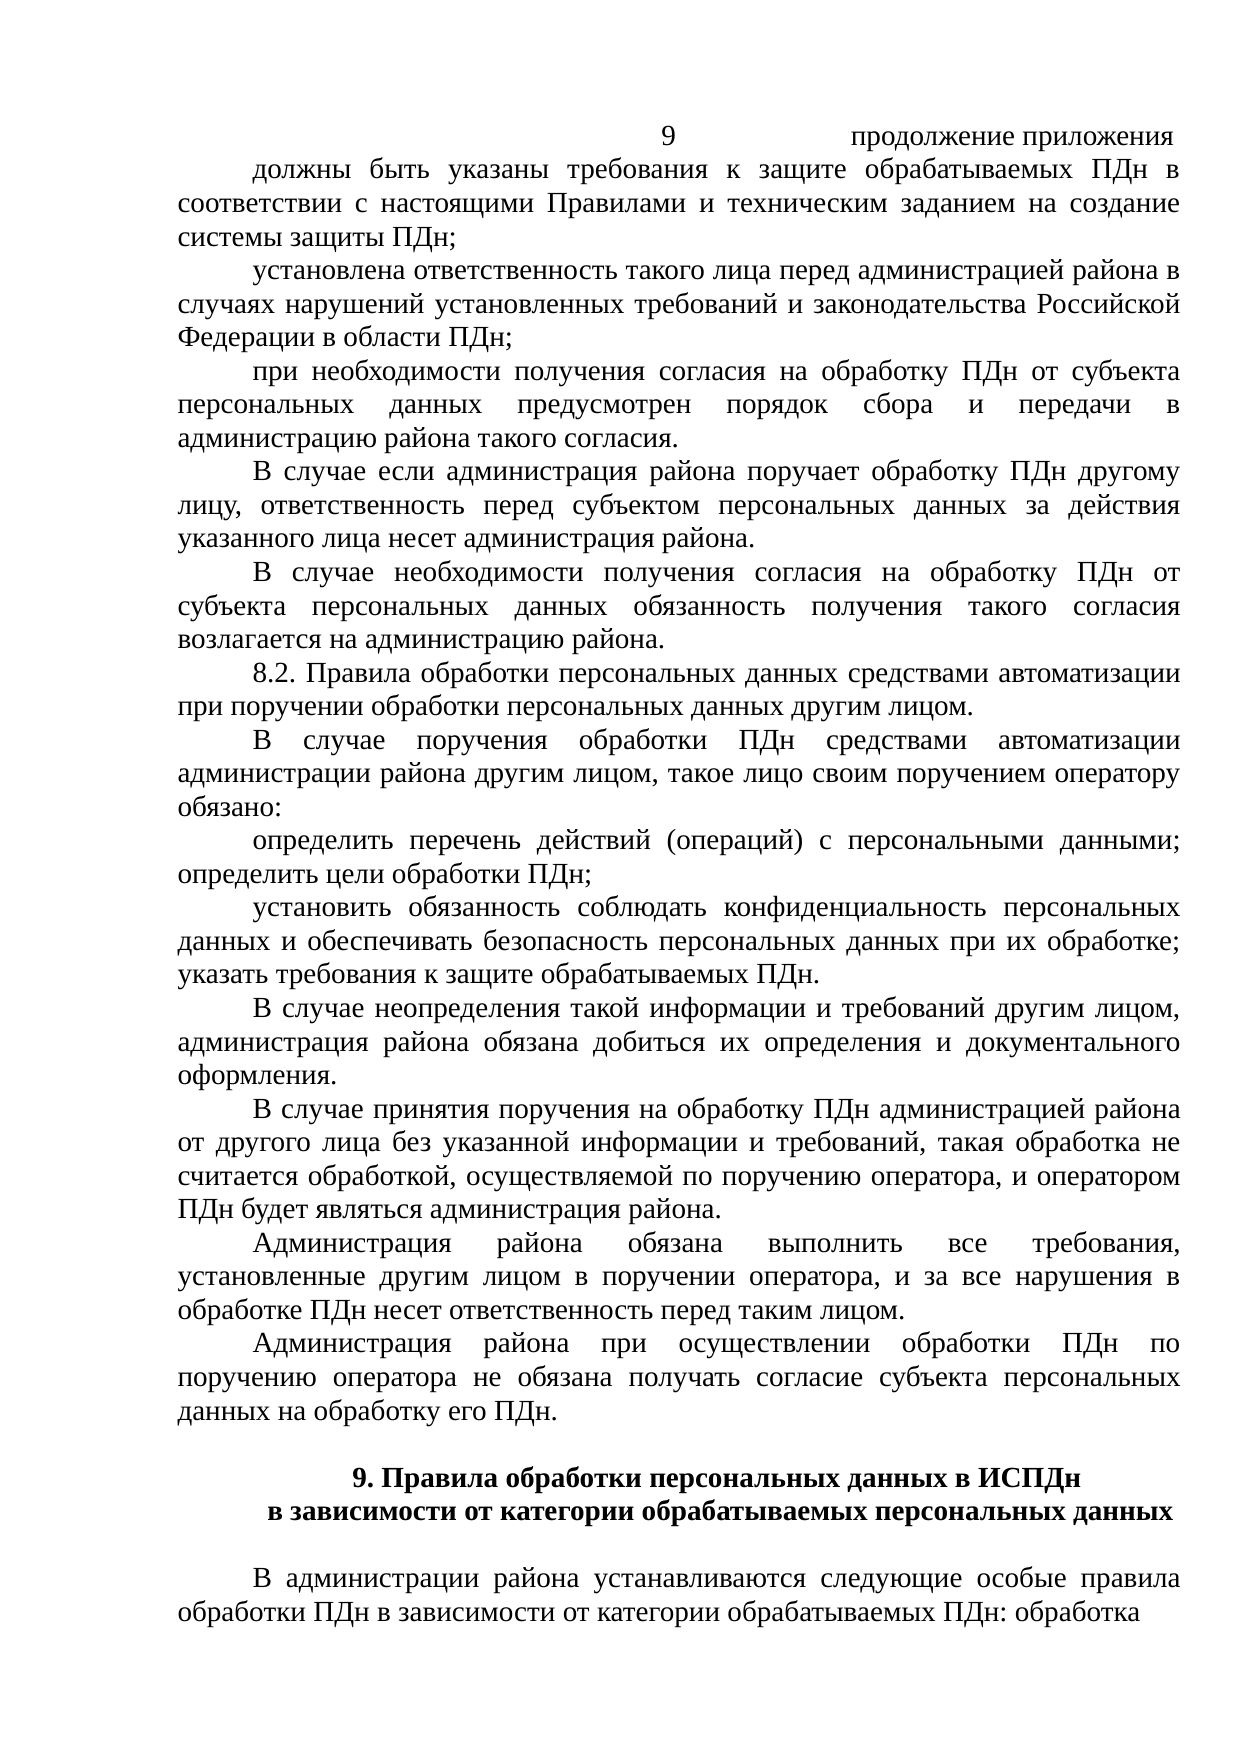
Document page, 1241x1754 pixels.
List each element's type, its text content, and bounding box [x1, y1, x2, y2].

text В случае неопределения такой информации и требований другим лицом, администрация района обязана добиться их определения и документального оформления. [177, 990, 1181, 1091]
text В случае необходимости получения согласия на обработку ПДн от субъекта персональных данных обязанность получения такого согласия возлагается на администрацию района. [177, 554, 1181, 655]
text определить перечень действий (операций) с персональными данными; определить цели обработки ПДн; [177, 822, 1181, 889]
text при необходимости получения согласия на обработку ПДн от субъекта персональных данных предусмотрен порядок сбора и передачи в администрацию района такого согласия. [177, 353, 1181, 453]
text Администрация района обязана выполнить все требования, установленные другим лицом в поручении оператора, и за все нарушения в обработке ПДн несет ответственность перед таким лицом. [177, 1225, 1181, 1326]
text В администрации района устанавливаются следующие особые правила обработки ПДн в зависимости от категории обрабатываемых ПДн: обработка [177, 1560, 1181, 1627]
text 9. Правила обработки персональных данных в ИСПДн [177, 1460, 1181, 1493]
text установить обязанность соблюдать конфиденциальность персональных данных и обеспечивать безопасность персональных данных при их обработке; указать требования к защите обрабатываемых ПДн. [177, 889, 1181, 990]
text Администрация района при осуществлении обработки ПДн по поручению оператора не обязана получать согласие субъекта персональных данных на обработку его ПДн. [177, 1326, 1181, 1426]
text 8.2. Правила обработки персональных данных средствами автоматизации при поручении обработки персональных данных другим лицом. [177, 655, 1181, 722]
text В случае поручения обработки ПДн средствами автоматизации администрации района другим лицом, такое лицо своим поручением оператору обязано: [177, 722, 1181, 822]
text в зависимости от категории обрабатываемых персональных данных [177, 1493, 1181, 1527]
text установлена ответственность такого лица перед администрацией района в случаях нарушений установленных требований и законодательства Российской Федерации в области ПДн; [177, 252, 1181, 353]
text В случае принятия поручения на обработку ПДн администрацией района от другого лица без указанной информации и требований, такая обработка не считается обработкой, осуществляемой по поручению оператора, и оператором ПДн будет являться администрация района. [177, 1091, 1181, 1225]
text В случае если администрация района поручает обработку ПДн другому лицу, ответственность перед субъектом персональных данных за действия указанного лица несет администрация района. [177, 453, 1181, 554]
text должны быть указаны требования к защите обрабатываемых ПДн в соответствии с настоящими Правилами и техническим заданием на создание системы защиты ПДн; [177, 152, 1181, 252]
text 9 продолжение приложения [177, 118, 1181, 152]
